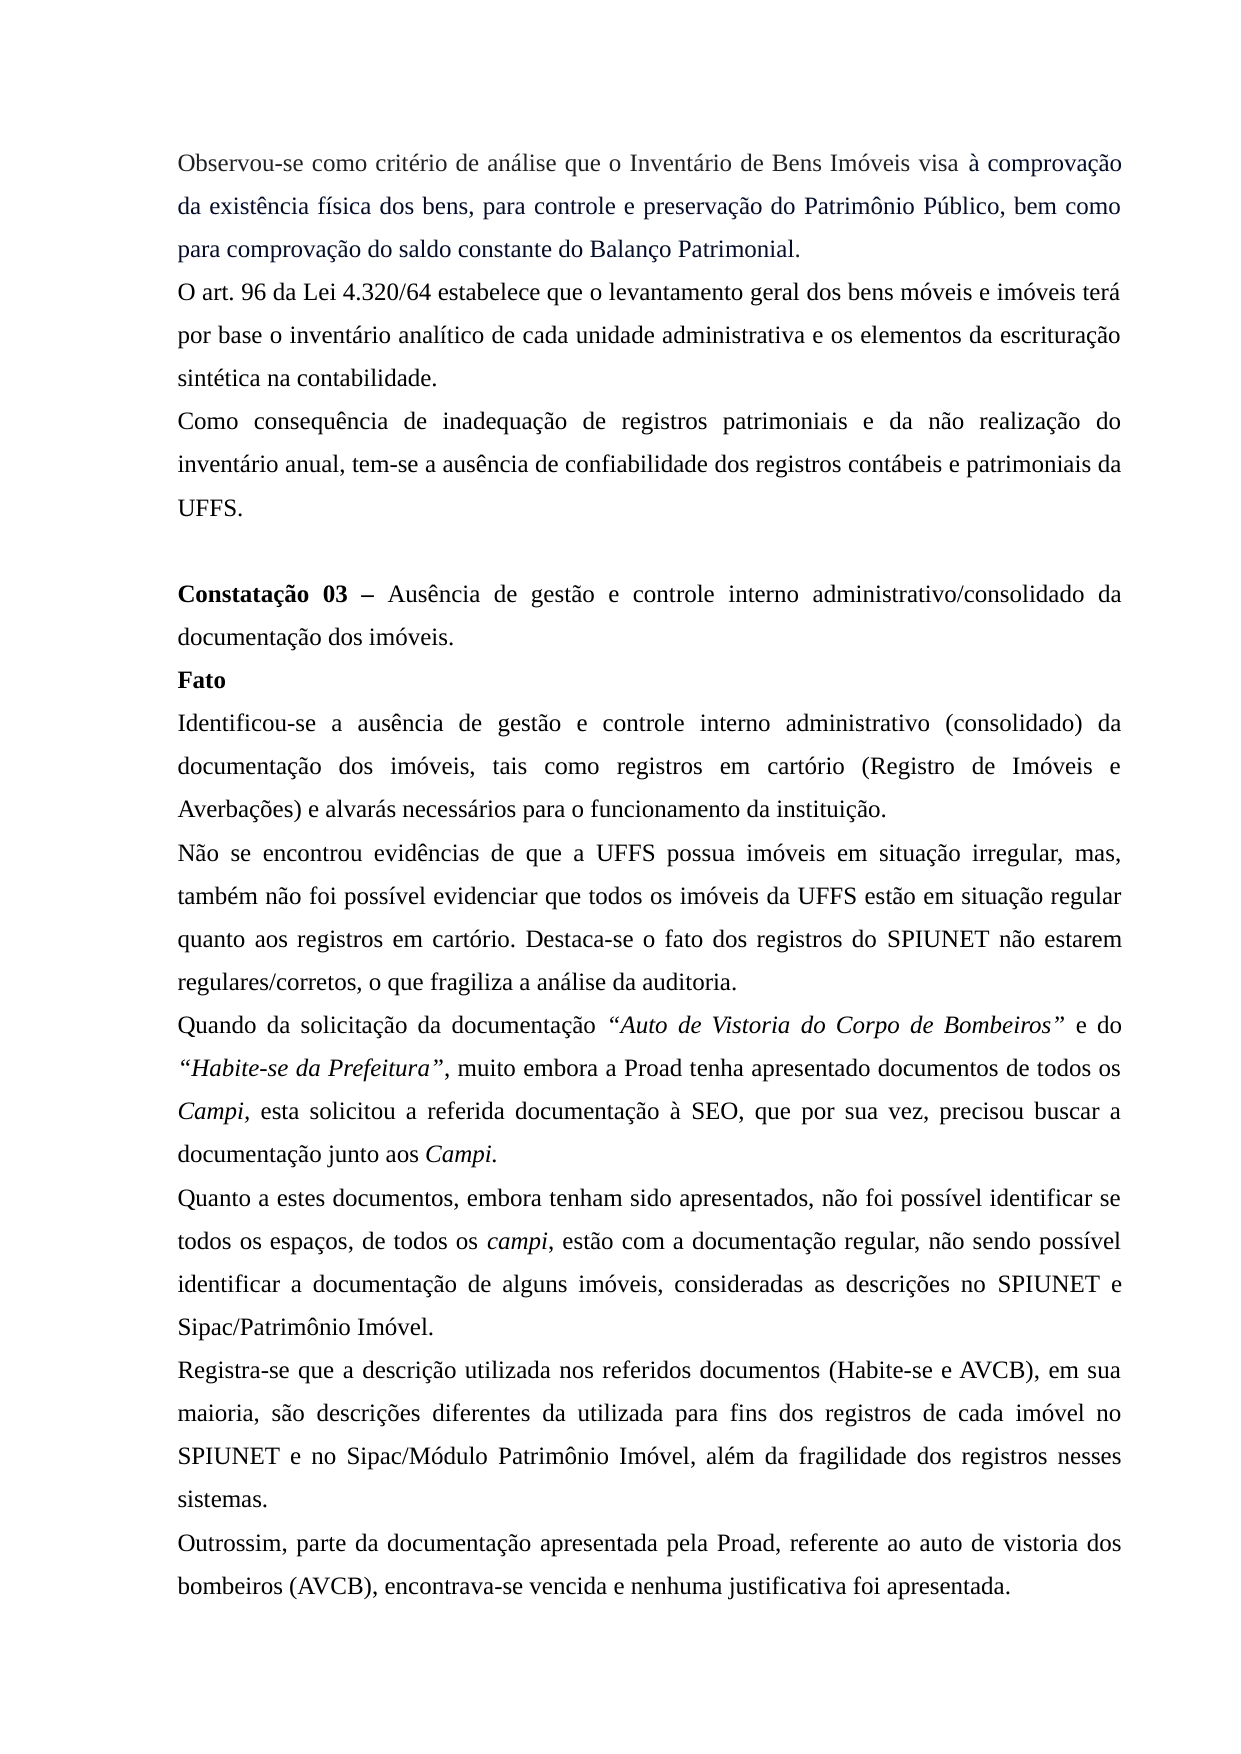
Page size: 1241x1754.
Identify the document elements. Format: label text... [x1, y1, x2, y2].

text Constatação 03 – Ausência de gestão e controle interno administrativo/consolidado da documentação dos imóveis. [177, 579, 1122, 651]
text Quanto a estes documentos, embora tenham sido apresentados, não foi possível identificar se todos os espaços, de todos os campi, estão com a documentação regular, não sendo possível identificar a documentação de alguns imóveis, consideradas as descrições no SPIUNET e Sipac/Patrimônio Imóvel. [177, 1183, 1122, 1341]
text O art. 96 da Lei 4.320/64 estabelece que o levantamento geral dos bens móveis e imóveis terá por base o inventário analítico de cada unidade administrativa e os elementos da escrituração sintética na contabilidade. [177, 277, 1122, 392]
text Observou-se como critério de análise que o Inventário de Bens Imóveis visa à comprovação da existência física dos bens, para controle e preservação do Patrimônio Público, bem como para comprovação do saldo constante do Balanço Patrimonial. [177, 148, 1122, 263]
text Quando da solicitação da documentação “Auto de Vistoria do Corpo de Bombeiros” e do “Habite-se da Prefeitura”, muito embora a Proad tenha apresentado documentos de todos os Campi, esta solicitou a referida documentação à SEO, que por sua vez, precisou buscar a documentação junto aos Campi. [177, 1010, 1122, 1168]
text Registra-se que a descrição utilizada nos referidos documentos (Habite-se e AVCB), em sua maioria, são descrições diferentes da utilizada para fins dos registros de cada imóvel no SPIUNET e no Sipac/Módulo Patrimônio Imóvel, além da fragilidade dos registros nesses sistemas. [177, 1355, 1122, 1513]
text Não se encontrou evidências de que a UFFS possua imóveis em situação irregular, mas, também não foi possível evidenciar que todos os imóveis da UFFS estão em situação regular quanto aos registros em cartório. Destaca-se o fato dos registros do SPIUNET não estarem regulares/corretos, o que fragiliza a análise da auditoria. [177, 838, 1122, 996]
text Fato [177, 665, 1122, 694]
text Identificou-se a ausência de gestão e controle interno administrativo (consolidado) da documentação dos imóveis, tais como registros em cartório (Registro de Imóveis e Averbações) e alvarás necessários para o funcionamento da instituição. [177, 708, 1122, 823]
text Outrossim, parte da documentação apresentada pela Proad, referente ao auto de vistoria dos bombeiros (AVCB), encontrava-se vencida e nenhuma justificativa foi apresentada. [177, 1528, 1122, 1599]
text Como consequência de inadequação de registros patrimoniais e da não realização do inventário anual, tem-se a ausência de confiabilidade dos registros contábeis e patrimoniais da UFFS. [177, 406, 1122, 521]
